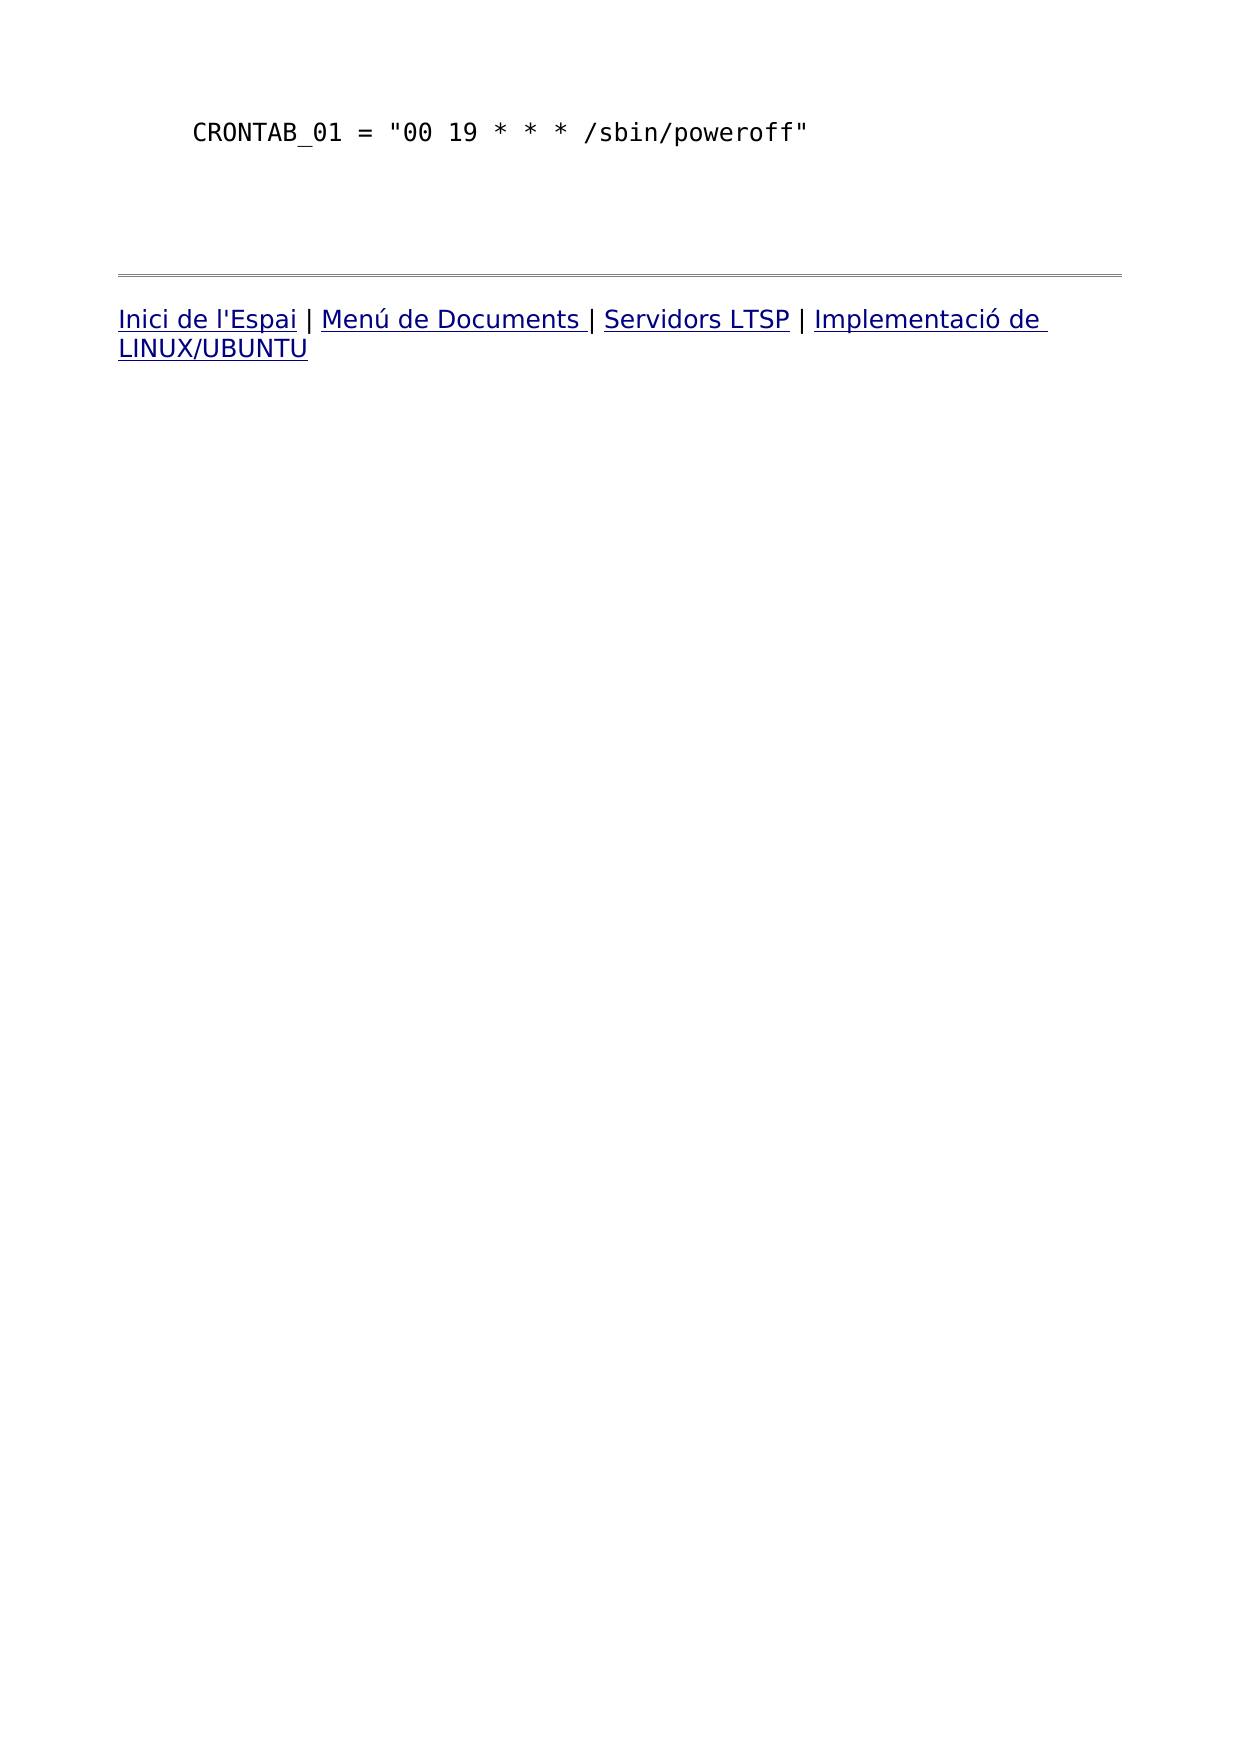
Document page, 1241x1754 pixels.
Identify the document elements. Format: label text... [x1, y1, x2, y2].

text Inici de l'Espai | Menú de Documents | Servidors LTSP | Implementació de LINUX/UBUNTU [118, 305, 1122, 364]
text CRONTAB_01 = "00 19 * * * /sbin/poweroff" [118, 118, 1122, 147]
